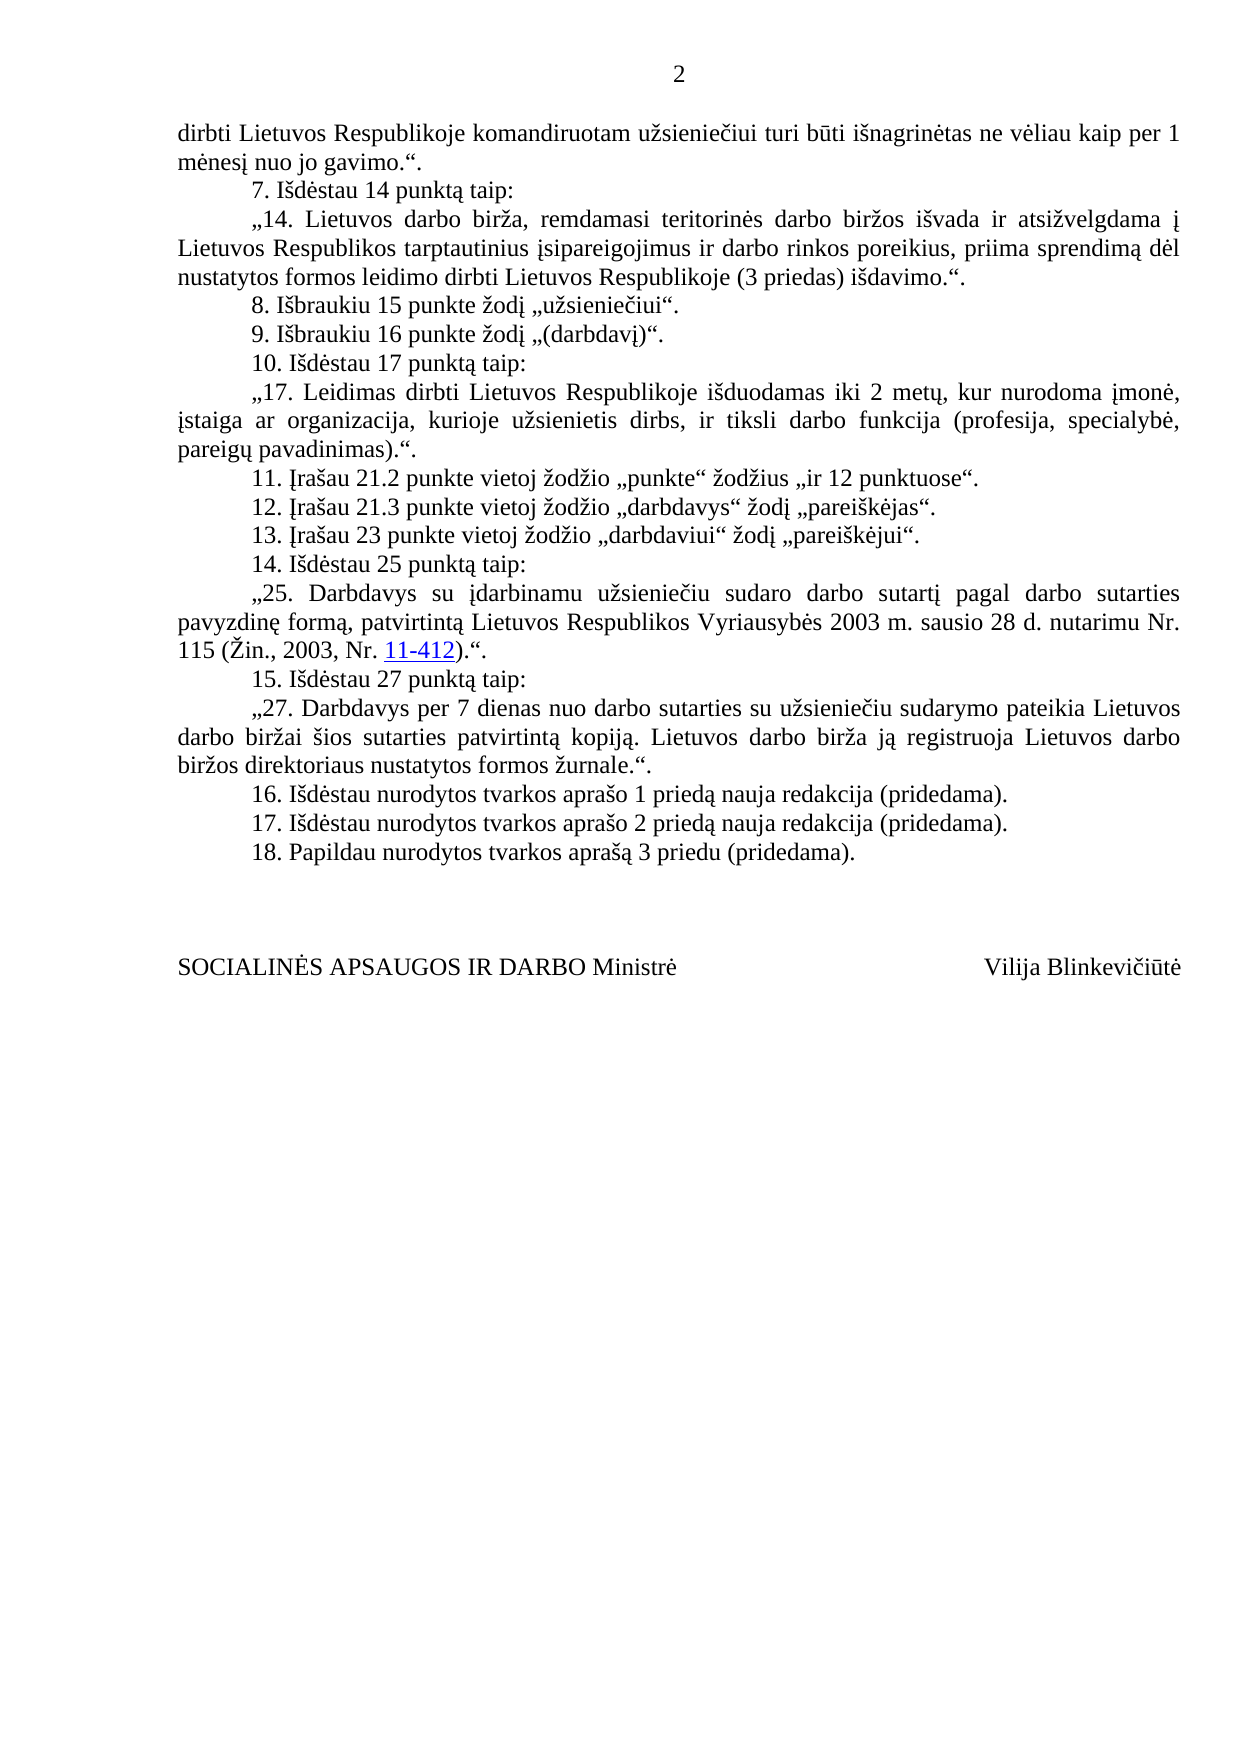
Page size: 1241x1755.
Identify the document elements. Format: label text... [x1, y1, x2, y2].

text dirbti Lietuvos Respublikoje komandiruotam užsieniečiui turi būti išnagrinėtas ne vėliau kaip per 1 mėnesį nuo jo gavimo.“. [177, 118, 1181, 176]
text 7. Išdėstau 14 punktą taip: [177, 176, 1181, 204]
text „25. Darbdavys su įdarbinamu užsieniečiu sudaro darbo sutartį pagal darbo sutarties pavyzdinę formą, patvirtintą Lietuvos Respublikos Vyriausybės 2003 m. sausio 28 d. nutarimu Nr. 115 (Žin., 2003, Nr. 11-412).“. [177, 578, 1181, 664]
text 9. Išbraukiu 16 punkte žodį „(darbdavį)“. [177, 319, 1181, 348]
text SOCIALINĖS APSAUGOS IR DARBO Ministrė Vilija Blinkevičiūtė [177, 952, 1181, 981]
text „14. Lietuvos darbo birža, remdamasi teritorinės darbo biržos išvada ir atsižvelgdama į Lietuvos Respublikos tarptautinius įsipareigojimus ir darbo rinkos poreikius, priima sprendimą dėl nustatytos formos leidimo dirbti Lietuvos Respublikoje (3 priedas) išdavimo.“. [177, 204, 1181, 291]
text 16. Išdėstau nurodytos tvarkos aprašo 1 priedą nauja redakcija (pridedama). [177, 779, 1181, 808]
text 13. Įrašau 23 punkte vietoj žodžio „darbdaviui“ žodį „pareiškėjui“. [177, 521, 1181, 549]
text 17. Išdėstau nurodytos tvarkos aprašo 2 priedą nauja redakcija (pridedama). [177, 808, 1181, 837]
text 14. Išdėstau 25 punktą taip: [177, 549, 1181, 578]
text 10. Išdėstau 17 punktą taip: [177, 348, 1181, 377]
text „27. Darbdavys per 7 dienas nuo darbo sutarties su užsieniečiu sudarymo pateikia Lietuvos darbo biržai šios sutarties patvirtintą kopiją. Lietuvos darbo birža ją registruoja Lietuvos darbo biržos direktoriaus nustatytos formos žurnale.“. [177, 693, 1181, 779]
text 11. Įrašau 21.2 punkte vietoj žodžio „punkte“ žodžius „ir 12 punktuose“. [177, 463, 1181, 492]
text 18. Papildau nurodytos tvarkos aprašą 3 priedu (pridedama). [177, 837, 1181, 866]
text 15. Išdėstau 27 punktą taip: [177, 664, 1181, 693]
text 8. Išbraukiu 15 punkte žodį „užsieniečiui“. [177, 291, 1181, 319]
text „17. Leidimas dirbti Lietuvos Respublikoje išduodamas iki 2 metų, kur nurodoma įmonė, įstaiga ar organizacija, kurioje užsienietis dirbs, ir tiksli darbo funkcija (profesija, specialybė, pareigų pavadinimas).“. [177, 377, 1181, 463]
text 12. Įrašau 21.3 punkte vietoj žodžio „darbdavys“ žodį „pareiškėjas“. [177, 492, 1181, 521]
